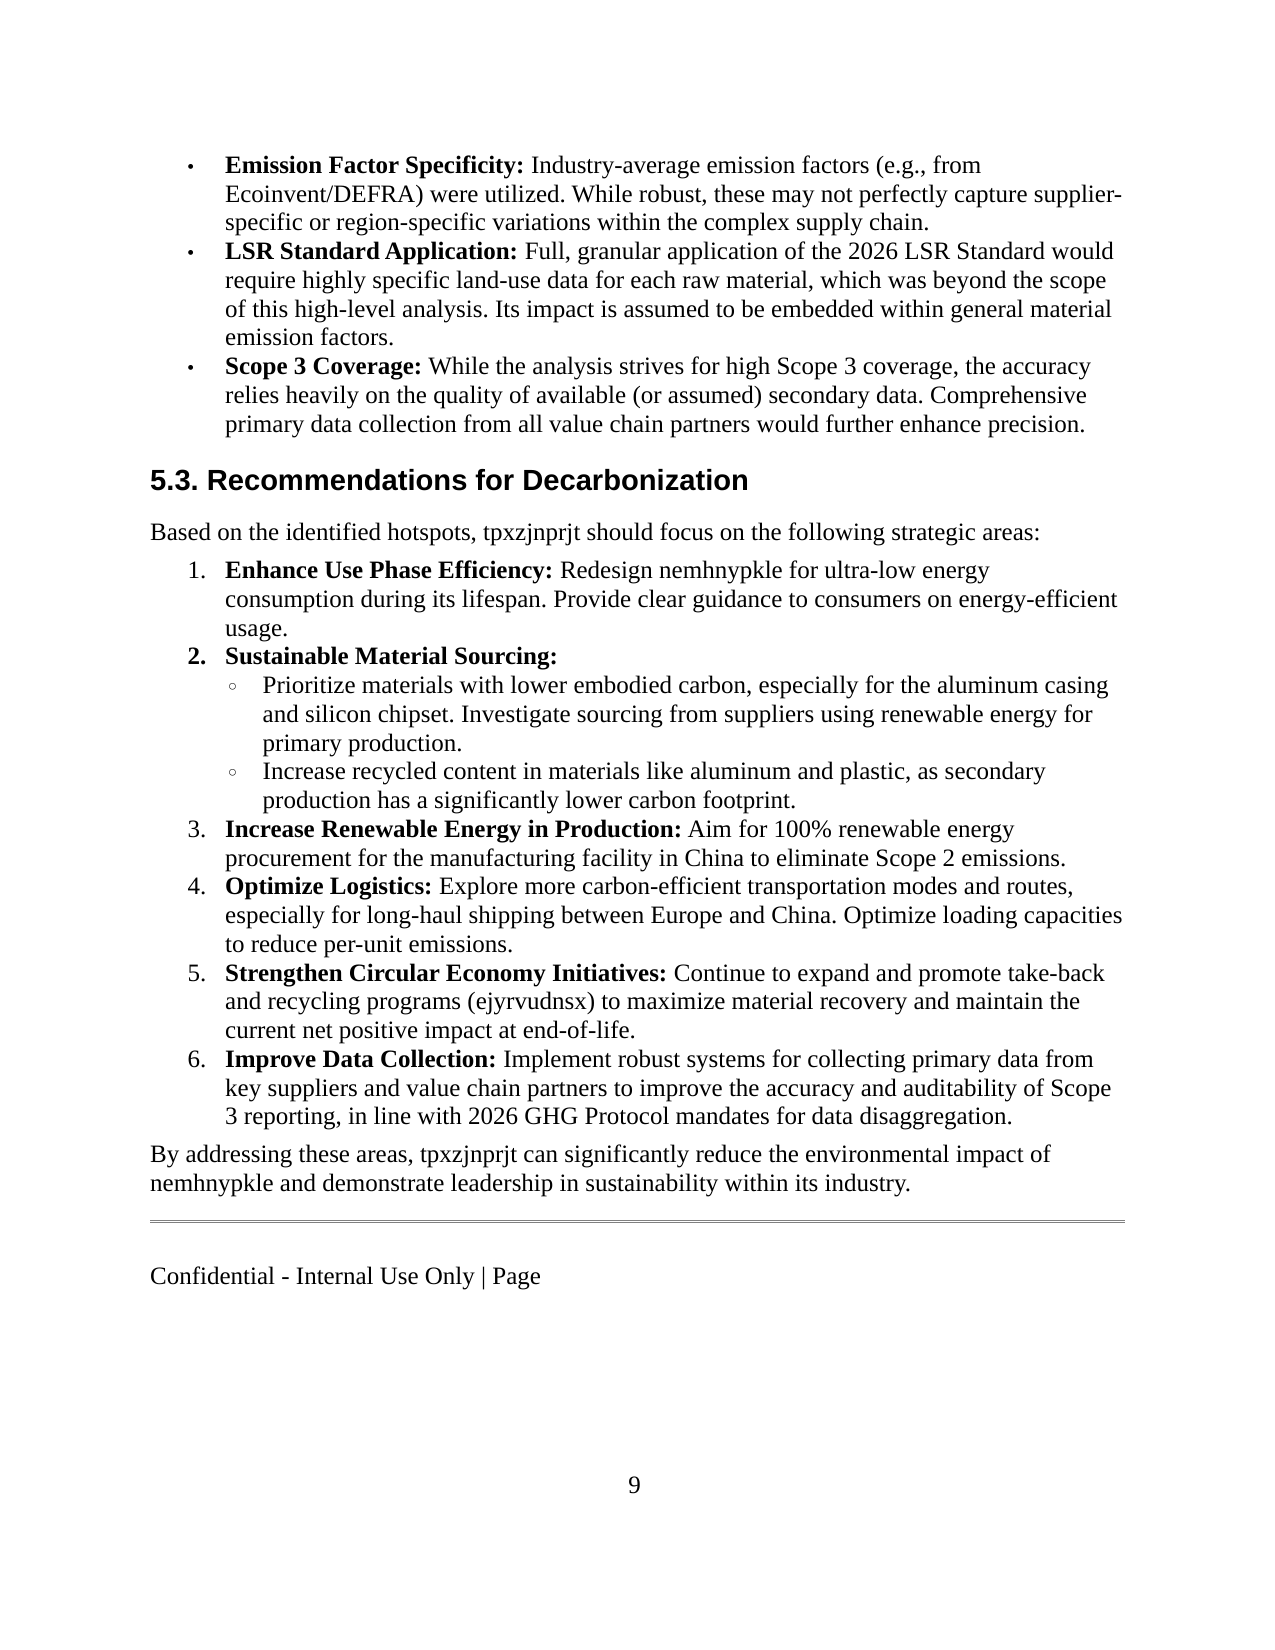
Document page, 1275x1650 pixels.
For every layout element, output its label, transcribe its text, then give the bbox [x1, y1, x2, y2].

list Increase Renewable Energy in Production: Aim for 100% renewable energy procurement for the manufacturing facility in China to eliminate Scope 2 emissions. [187, 814, 1125, 871]
text By addressing these areas, tpxzjnprjt can significantly reduce the environmental impact of nemhnypkle and demonstrate leadership in sustainability within its industry. [150, 1139, 1125, 1197]
list LSR Standard Application: Full, granular application of the 2026 LSR Standard would require highly specific land-use data for each raw material, which was beyond the scope of this high-level analysis. Its impact is assumed to be embedded within general material emission factors. [187, 236, 1125, 351]
list Strengthen Circular Economy Initiatives: Continue to expand and promote take-back and recycling programs (ejyrvudnsx) to maximize material recovery and maintain the current net positive impact at end-of-life. [187, 958, 1125, 1044]
list Improve Data Collection: Implement robust systems for collecting primary data from key suppliers and value chain partners to improve the accuracy and auditability of Scope 3 reporting, in line with 2026 GHG Protocol mandates for data disaggregation. [187, 1044, 1125, 1130]
list Scope 3 Coverage: While the analysis strives for high Scope 3 coverage, the accuracy relies heavily on the quality of available (or assumed) secondary data. Comprehensive primary data collection from all value chain partners would further enhance precision. [187, 351, 1125, 437]
list Emission Factor Specificity: Industry-average emission factors (e.g., from Ecoinvent/DEFRA) were utilized. While robust, these may not perfectly capture supplier-specific or region-specific variations within the complex supply chain. [187, 150, 1125, 236]
subtitle 5.3. Recommendations for Decarbonization [150, 462, 1125, 496]
text Based on the identified hotspots, tpxzjnprjt should focus on the following strategic areas: [150, 517, 1125, 546]
list Prioritize materials with lower embodied carbon, especially for the aluminum casing and silicon chipset. Investigate sourcing from suppliers using renewable energy for primary production. [225, 670, 1125, 756]
text Confidential - Internal Use Only | Page [150, 1261, 1125, 1289]
list Optimize Logistics: Explore more carbon-efficient transportation modes and routes, especially for long-haul shipping between Europe and China. Optimize loading capacities to reduce per-unit emissions. [187, 871, 1125, 958]
list Increase recycled content in materials like aluminum and plastic, as secondary production has a significantly lower carbon footprint. [225, 756, 1125, 814]
list Enhance Use Phase Efficiency: Redesign nemhnypkle for ultra-low energy consumption during its lifespan. Provide clear guidance to consumers on energy-efficient usage. [187, 555, 1125, 641]
list Sustainable Material Sourcing: [187, 641, 1125, 670]
